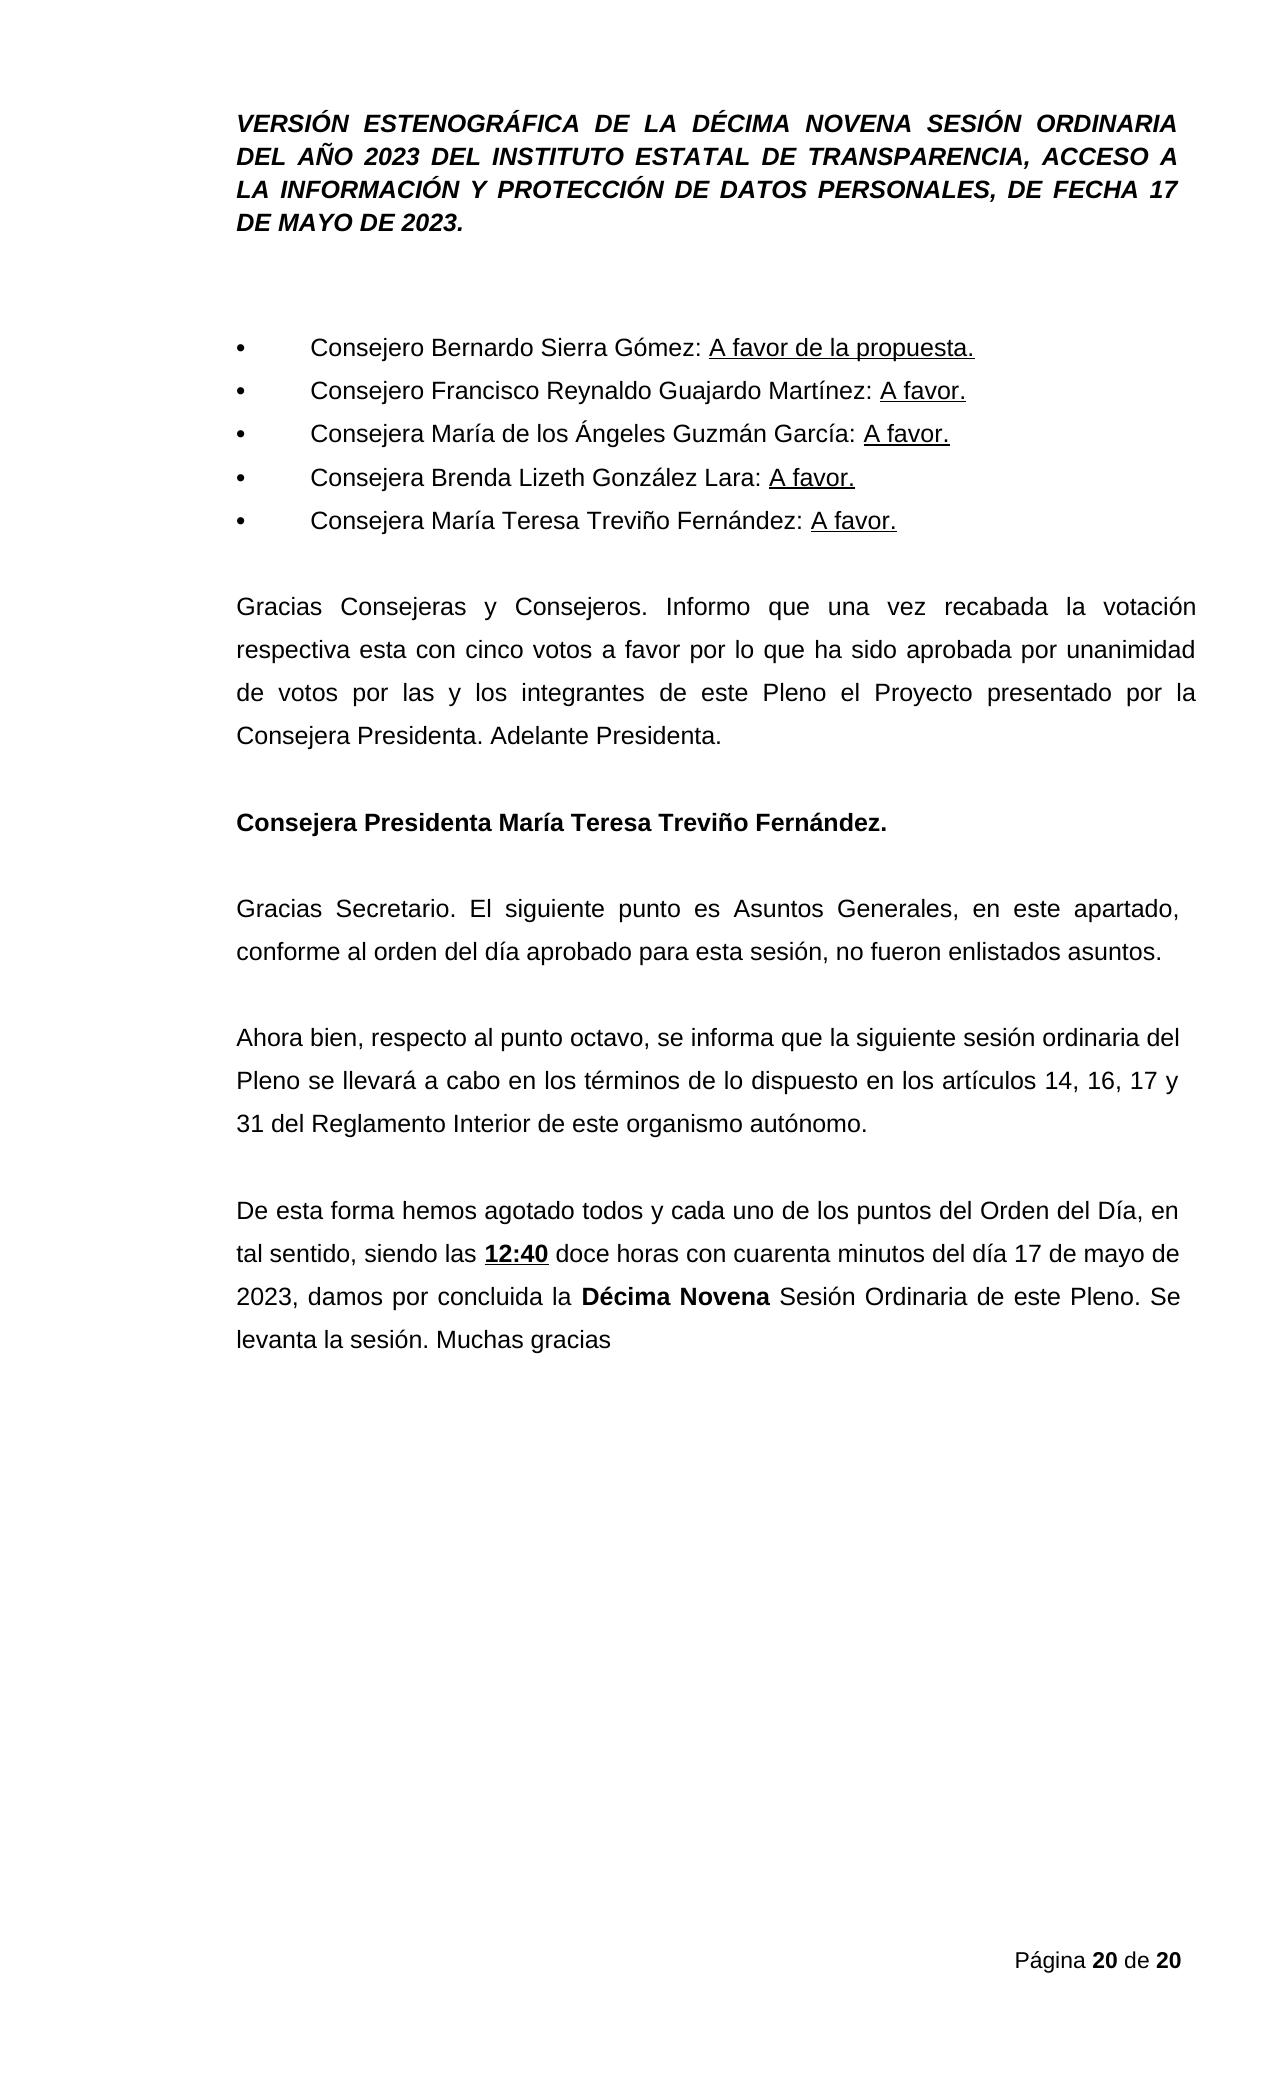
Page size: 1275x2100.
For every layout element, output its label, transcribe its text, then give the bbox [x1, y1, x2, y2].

text • Consejera Brenda Lizeth González Lara: A favor. [236, 463, 1198, 491]
text Ahora bien, respecto al punto octavo, se informa que la siguiente sesión ordinaria del Pleno se llevará a cabo en los términos de lo dispuesto en los artículos 14, 16, 17 y 31 del Reglamento Interior de este organismo autónomo. [236, 1023, 1181, 1138]
text Gracias Secretario. El siguiente punto es Asuntos Generales, en este apartado, conforme al orden del día aprobado para esta sesión, no fueron enlistados asuntos. [236, 894, 1181, 966]
text Gracias Consejeras y Consejeros. Informo que una vez recabada la votación respectiva esta con cinco votos a favor por lo que ha sido aprobada por unanimidad de votos por las y los integrantes de este Pleno el Proyecto presentado por la Consejera Presidenta. Adelante Presidenta. [236, 592, 1198, 750]
text Consejera Presidenta María Teresa Treviño Fernández. [236, 808, 1181, 836]
text • Consejero Bernardo Sierra Gómez: A favor de la propuesta. [236, 333, 1198, 362]
text • Consejero Francisco Reynaldo Guajardo Martínez: A favor. [236, 376, 1198, 405]
text De esta forma hemos agotado todos y cada uno de los puntos del Orden del Día, en tal sentido, siendo las 12:40 doce horas con cuarenta minutos del día 17 de mayo de 2023, damos por concluida la Décima Novena Sesión Ordinaria de este Pleno. Se levanta la sesión. Muchas gracias [236, 1196, 1181, 1354]
text • Consejera María Teresa Treviño Fernández: A favor. [236, 506, 1198, 534]
text • Consejera María de los Ángeles Guzmán García: A favor. [236, 419, 1198, 448]
